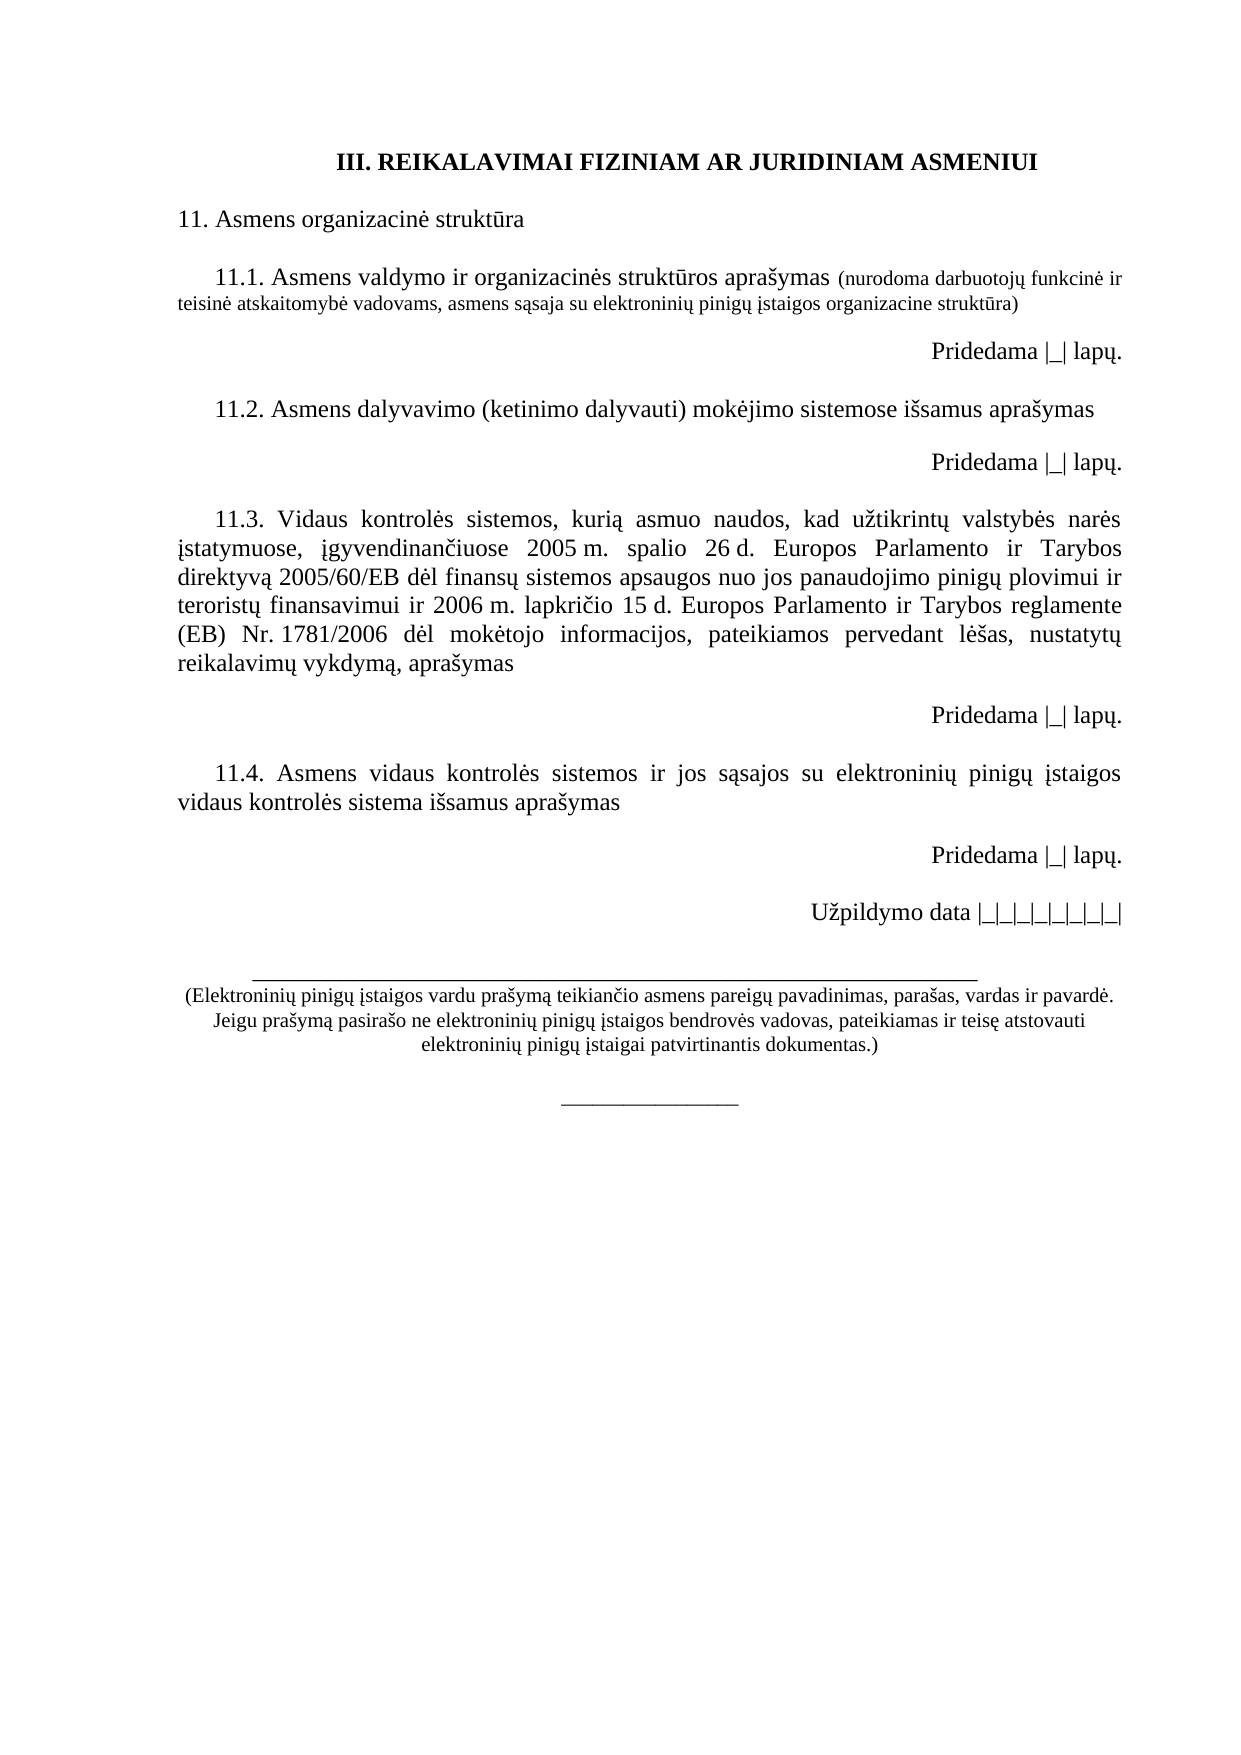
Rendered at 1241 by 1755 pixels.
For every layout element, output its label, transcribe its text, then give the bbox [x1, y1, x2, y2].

text Pridedama |_| lapų. [177, 336, 1122, 365]
text Pridedama |_| lapų. [177, 840, 1122, 868]
text 11.3. Vidaus kontrolės sistemos, kurią asmuo naudos, kad užtikrintų valstybės narės įstatymuose, įgyvendinančiuose 2005 m. spalio 26 d. Europos Parlamento ir Tarybos direktyvą 2005/60/EB dėl finansų sistemos apsaugos nuo jos panaudojimo pinigų plovimui ir teroristų finansavimui ir 2006 m. lapkričio 15 d. Europos Parlamento ir Tarybos reglamente (EB) Nr. 1781/2006 dėl mokėtojo informacijos, pateikiamos pervedant lėšas, nustatytų reikalavimų vykdymą, aprašymas [177, 504, 1122, 677]
text Pridedama |_| lapų. [177, 701, 1122, 729]
text _________________ [177, 1084, 1122, 1108]
text Užpildymo data |_|_|_|_|_|_|_|_| [177, 897, 1122, 926]
text 11. Asmens organizacinė struktūra [177, 204, 1122, 233]
text 11.1. Asmens valdymo ir organizacinės struktūros aprašymas (nurodoma darbuotojų funkcinė ir teisinė atskaitomybė vadovams, asmens sąsaja su elektroninių pinigų įstaigos organizacine struktūra) [177, 262, 1122, 315]
text __________________________________________________________ [252, 955, 1122, 983]
text Pridedama |_| lapų. [177, 447, 1122, 475]
text III. REIKALAVIMAI FIZINIAM AR JURIDINIAM ASMENIUI [252, 147, 1122, 176]
text 11.4. Asmens vidaus kontrolės sistemos ir jos sąsajos su elektroninių pinigų įstaigos vidaus kontrolės sistema išsamus aprašymas [177, 758, 1122, 816]
text 11.2. Asmens dalyvavimo (ketinimo dalyvauti) mokėjimo sistemose išsamus aprašymas [177, 394, 1122, 422]
text (Elektroninių pinigų įstaigos vardu prašymą teikiančio asmens pareigų pavadinimas, parašas, vardas ir pavardė. Jeigu prašymą pasirašo ne elektroninių pinigų įstaigos bendrovės vadovas, pateikiamas ir teisę atstovauti elektroninių pinigų įstaigai patvirtinantis dokumentas.) [177, 983, 1122, 1056]
